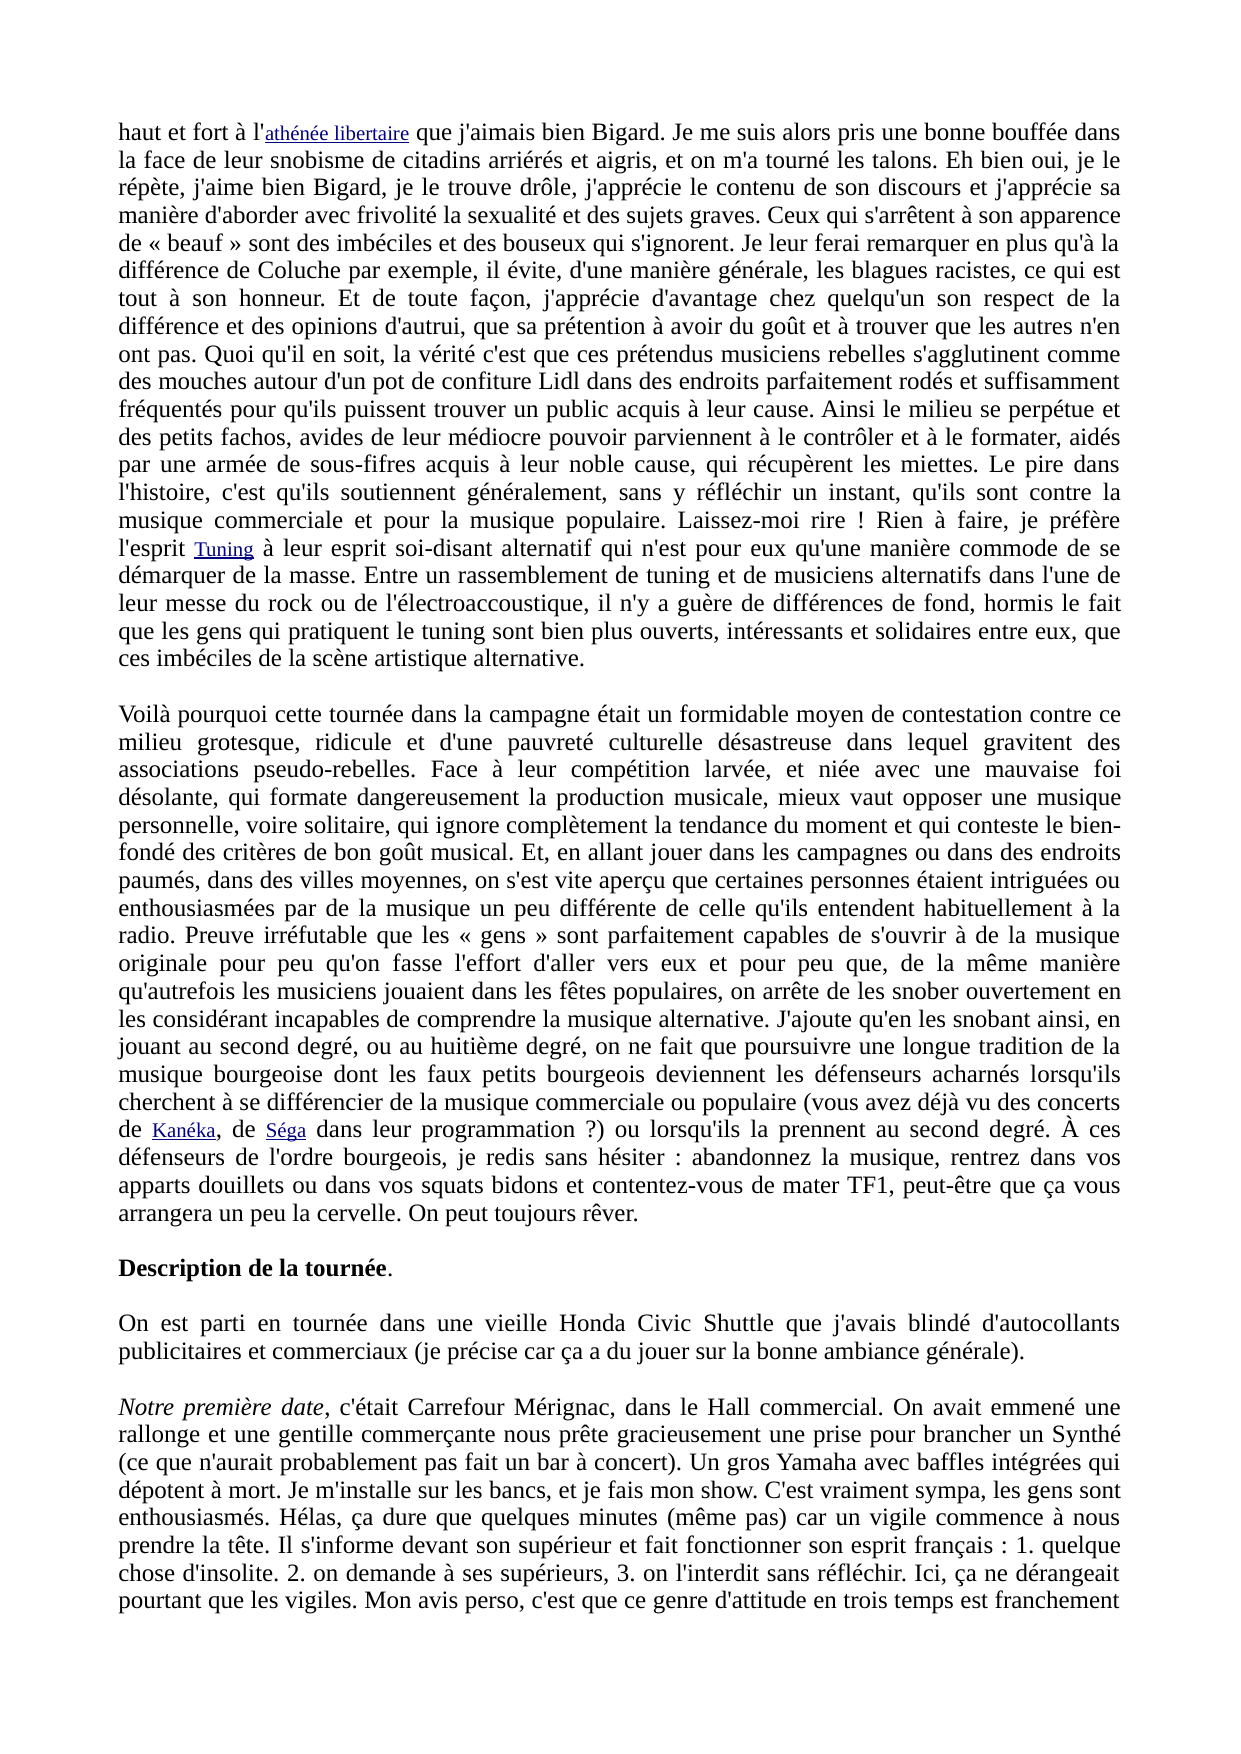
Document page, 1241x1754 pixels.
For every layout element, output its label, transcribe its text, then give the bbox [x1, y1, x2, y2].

text haut et fort à l'athénée libertaire que j'aimais bien Bigard. Je me suis alors pris une bonne bouffée dans la face de leur snobisme de citadins arriérés et aigris, et on m'a tourné les talons. Eh bien oui, je le répète, j'aime bien Bigard, je le trouve drôle, j'apprécie le contenu de son discours et j'apprécie sa manière d'aborder avec frivolité la sexualité et des sujets graves. Ceux qui s'arrêtent à son apparence de « beauf » sont des imbéciles et des bouseux qui s'ignorent. Je leur ferai remarquer en plus qu'à la différence de Coluche par exemple, il évite, d'une manière générale, les blagues racistes, ce qui est tout à son honneur. Et de toute façon, j'apprécie d'avantage chez quelqu'un son respect de la différence et des opinions d'autrui, que sa prétention à avoir du goût et à trouver que les autres n'en ont pas. Quoi qu'il en soit, la vérité c'est que ces prétendus musiciens rebelles s'agglutinent comme des mouches autour d'un pot de confiture Lidl dans des endroits parfaitement rodés et suffisamment fréquentés pour qu'ils puissent trouver un public acquis à leur cause. Ainsi le milieu se perpétue et des petits fachos, avides de leur médiocre pouvoir parviennent à le contrôler et à le formater, aidés par une armée de sous-fifres acquis à leur noble cause, qui récupèrent les miettes. Le pire dans l'histoire, c'est qu'ils soutiennent généralement, sans y réfléchir un instant, qu'ils sont contre la musique commerciale et pour la musique populaire. Laissez-moi rire ! Rien à faire, je préfère l'esprit Tuning à leur esprit soi-disant alternatif qui n'est pour eux qu'une manière commode de se démarquer de la masse. Entre un rassemblement de tuning et de musiciens alternatifs dans l'une de leur messe du rock ou de l'électroaccoustique, il n'y a guère de différences de fond, hormis le fait que les gens qui pratiquent le tuning sont bien plus ouverts, intéressants et solidaires entre eux, que ces imbéciles de la scène artistique alternative. [118, 118, 1122, 672]
text On est parti en tournée dans une vieille Honda Civic Shuttle que j'avais blindé d'autocollants publicitaires et commerciaux (je précise car ça a du jouer sur la bonne ambiance générale). [118, 1282, 1122, 1365]
text Voilà pourquoi cette tournée dans la campagne était un formidable moyen de contestation contre ce milieu grotesque, ridicule et d'une pauvreté culturelle désastreuse dans lequel gravitent des associations pseudo-rebelles. Face à leur compétition larvée, et niée avec une mauvaise foi désolante, qui formate dangereusement la production musicale, mieux vaut opposer une musique personnelle, voire solitaire, qui ignore complètement la tendance du moment et qui conteste le bien-fondé des critères de bon goût musical. Et, en allant jouer dans les campagnes ou dans des endroits paumés, dans des villes moyennes, on s'est vite aperçu que certaines personnes étaient intriguées ou enthousiasmées par de la musique un peu différente de celle qu'ils entendent habituellement à la radio. Preuve irréfutable que les « gens » sont parfaitement capables de s'ouvrir à de la musique originale pour peu qu'on fasse l'effort d'aller vers eux et pour peu que, de la même manière qu'autrefois les musiciens jouaient dans les fêtes populaires, on arrête de les snober ouvertement en les considérant incapables de comprendre la musique alternative. J'ajoute qu'en les snobant ainsi, en jouant au second degré, ou au huitième degré, on ne fait que poursuivre une longue tradition de la musique bourgeoise dont les faux petits bourgeois deviennent les défenseurs acharnés lorsqu'ils cherchent à se différencier de la musique commerciale ou populaire (vous avez déjà vu des concerts de Kanéka, de Séga dans leur programmation ?) ou lorsqu'ils la prennent au second degré. À ces défenseurs de l'ordre bourgeois, je redis sans hésiter : abandonnez la musique, rentrez dans vos apparts douillets ou dans vos squats bidons et contentez-vous de mater TF1, peut-être que ça vous arrangera un peu la cervelle. On peut toujours rêver. [118, 700, 1122, 1226]
text Description de la tournée. [118, 1254, 1122, 1282]
text Notre première date, c'était Carrefour Mérignac, dans le Hall commercial. On avait emmené une rallonge et une gentille commerçante nous prête gracieusement une prise pour brancher un Synthé (ce que n'aurait probablement pas fait un bar à concert). Un gros Yamaha avec baffles intégrées qui dépotent à mort. Je m'installe sur les bancs, et je fais mon show. C'est vraiment sympa, les gens sont enthousiasmés. Hélas, ça dure que quelques minutes (même pas) car un vigile commence à nous prendre la tête. Il s'informe devant son supérieur et fait fonctionner son esprit français : 1. quelque chose d'insolite. 2. on demande à ses supérieurs, 3. on l'interdit sans réfléchir. Ici, ça ne dérangeait pourtant que les vigiles. Mon avis perso, c'est que ce genre d'attitude en trois temps est franchement [118, 1393, 1122, 1614]
